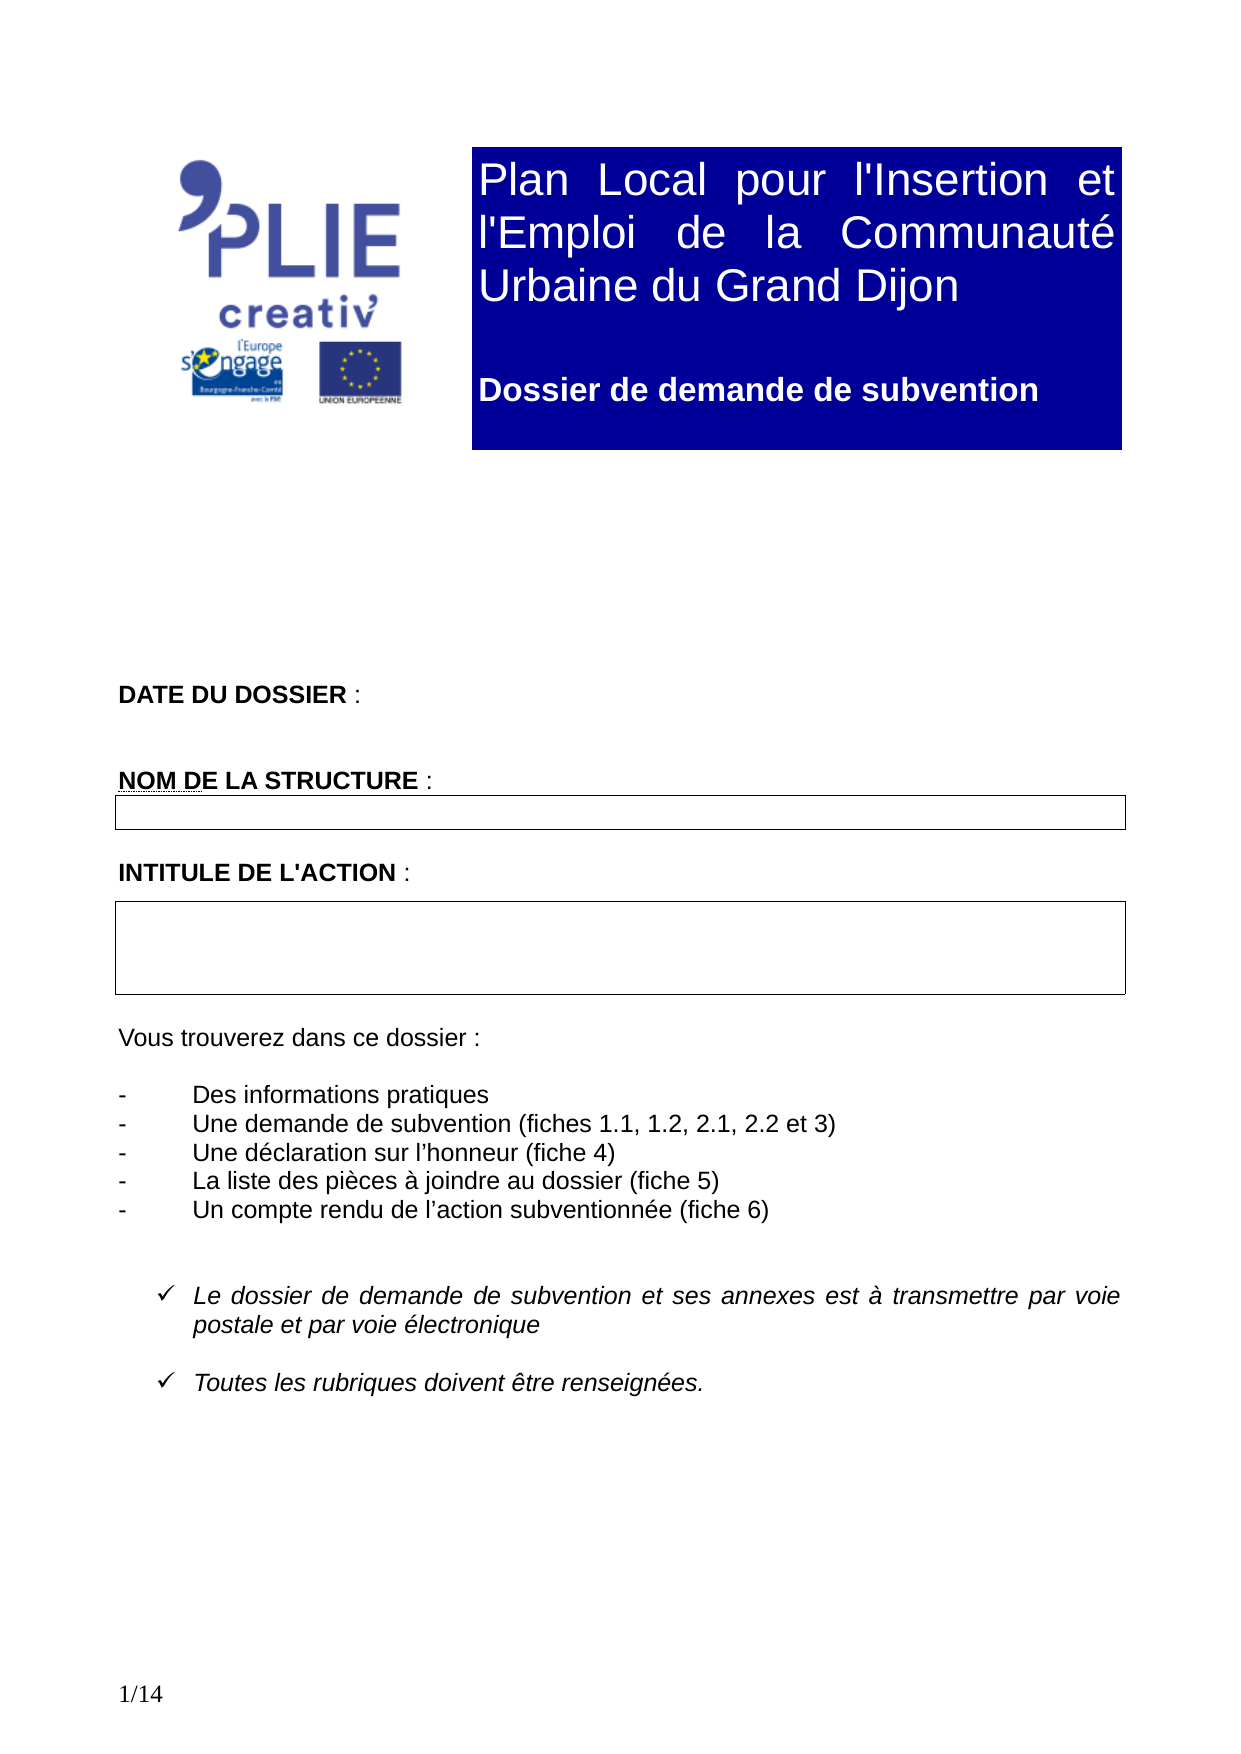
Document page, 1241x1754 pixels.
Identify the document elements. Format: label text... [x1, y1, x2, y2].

list Toutes les rubriques doivent être renseignées. [156, 1368, 1122, 1396]
text - La liste des pièces à joindre au dossier (fiche 5) [118, 1166, 1122, 1195]
table_header [118, 147, 472, 450]
picture [123, 152, 467, 424]
text - Des informations pratiques [118, 1080, 1122, 1109]
text INTITULE DE L'ACTION : [118, 858, 1122, 887]
text NOM DE LA STRUCTURE : [118, 766, 1122, 795]
text - Une déclaration sur l’honneur (fiche 4) [118, 1137, 1122, 1166]
text Vous trouverez dans ce dossier : [118, 1022, 1122, 1051]
text DATE DU DOSSIER : [118, 680, 1122, 708]
table_header Plan Local pour l'Insertion et l'Emploi de la Communauté Urbaine du Grand Dijon Dossier de demande de subvention [472, 147, 1122, 450]
list Le dossier de demande de subvention et ses annexes est à transmettre par voie postale et par voie électronique [156, 1281, 1122, 1339]
text - Une demande de subvention (fiches 1.1, 1.2, 2.1, 2.2 et 3) [118, 1109, 1122, 1137]
text - Un compte rendu de l’action subventionnée (fiche 6) [118, 1195, 1122, 1224]
